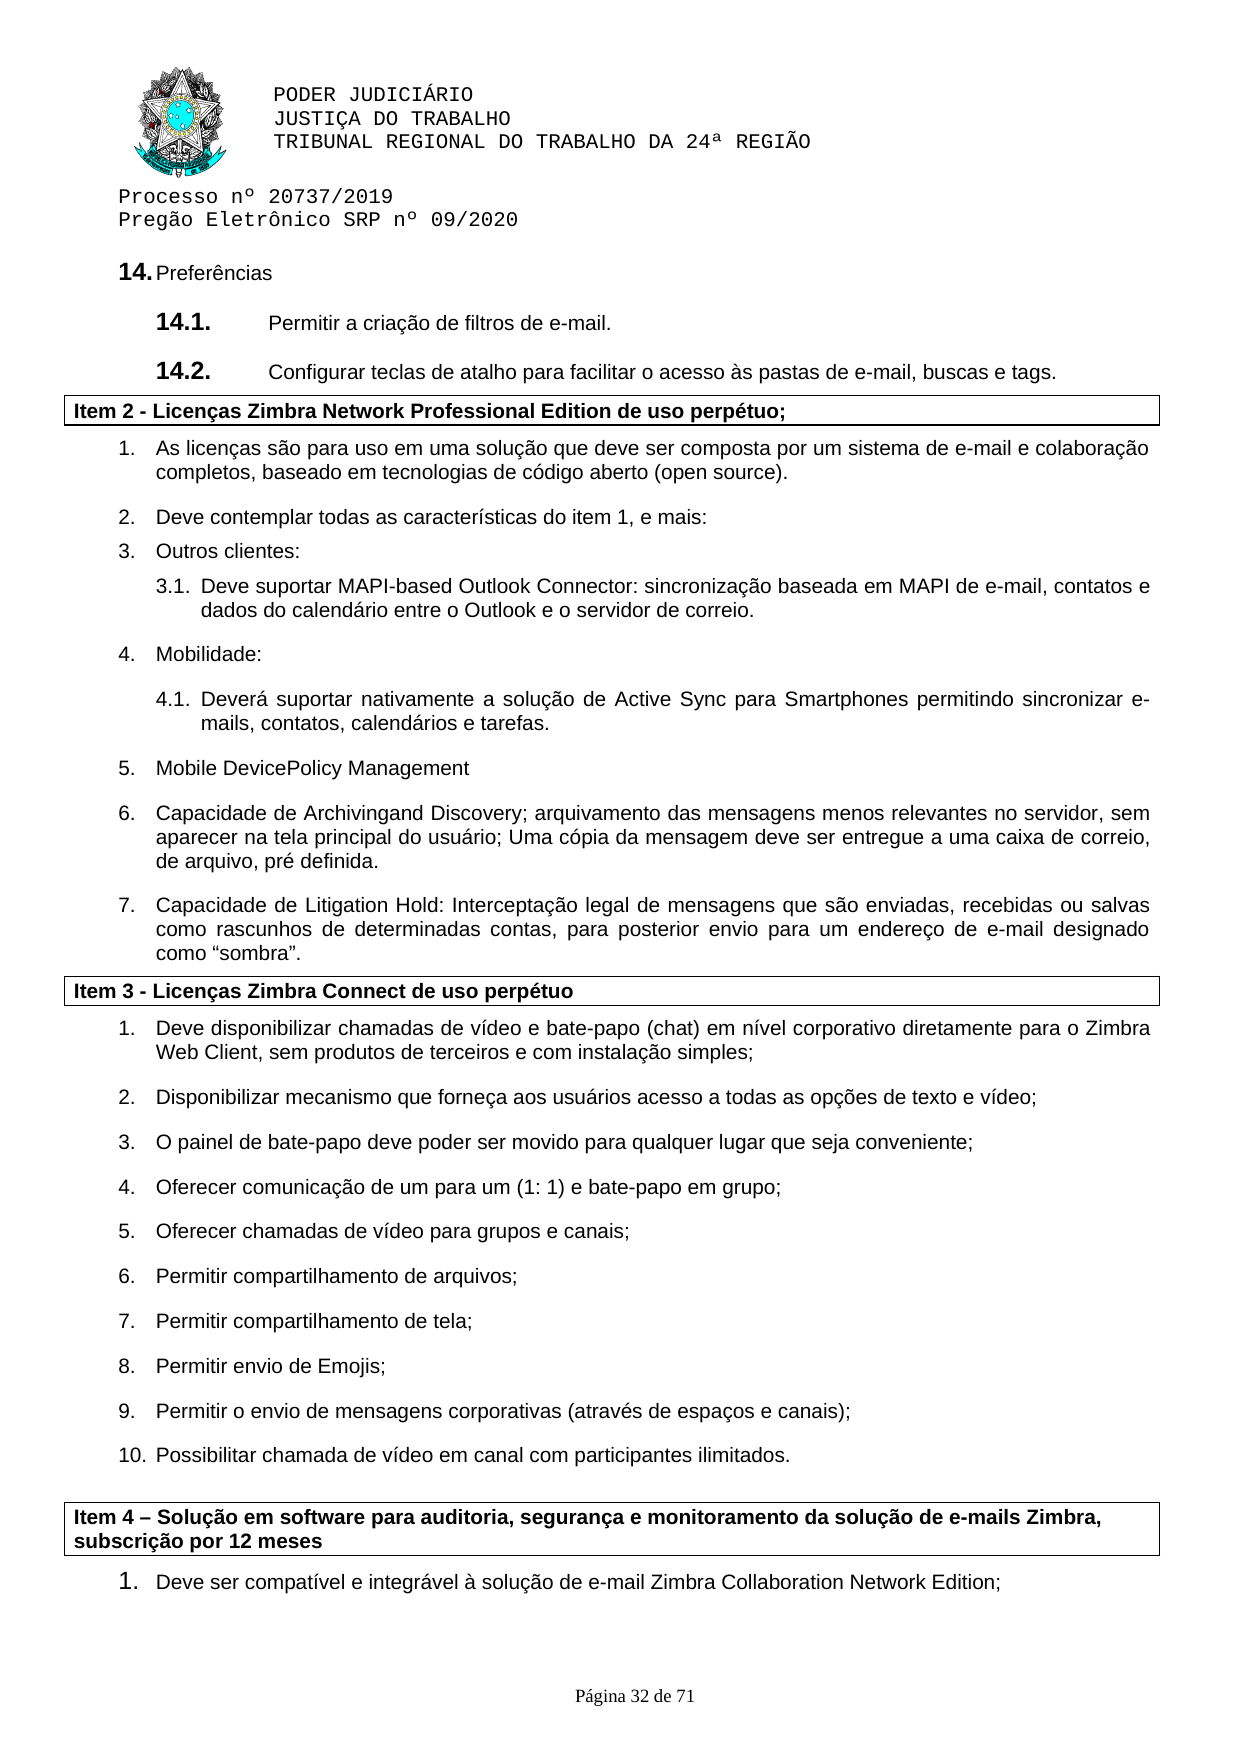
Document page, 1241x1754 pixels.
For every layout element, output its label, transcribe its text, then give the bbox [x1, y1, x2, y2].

list Outros clientes: [118, 539, 1152, 563]
list Mobilidade: [118, 642, 1152, 666]
list Oferecer chamadas de vídeo para grupos e canais; [118, 1219, 1152, 1243]
text Item 3 - Licenças Zimbra Connect de uso perpétuo [65, 977, 1159, 1005]
picture [133, 66, 228, 178]
list Permitir compartilhamento de arquivos; [118, 1264, 1152, 1288]
list Disponibilizar mecanismo que forneça aos usuários acesso a todas as opções de texto e vídeo; [118, 1085, 1152, 1109]
list Permitir compartilhamento de tela; [118, 1309, 1152, 1333]
text Item 2 - Licenças Zimbra Network Professional Edition de uso perpétuo; [65, 396, 1159, 424]
list Capacidade de Archivingand Discovery; arquivamento das mensagens menos relevantes no servidor, sem aparecer na tela principal do usuário; Uma cópia da mensagem deve ser entregue a uma caixa de correio, de arquivo, pré definida. [118, 801, 1152, 872]
list Preferências [118, 257, 1152, 286]
text Item 4 – Solução em software para auditoria, segurança e monitoramento da solução de e-mails Zimbra, subscrição por 12 meses [65, 1503, 1159, 1555]
list O painel de bate-papo deve poder ser movido para qualquer lugar que seja conveniente; [118, 1130, 1152, 1154]
list Deverá suportar nativamente a solução de Active Sync para Smartphones permitindo sincronizar e-mails, contatos, calendários e tarefas. [156, 687, 1152, 735]
list Deve disponibilizar chamadas de vídeo e bate-papo (chat) em nível corporativo diretamente para o Zimbra Web Client, sem produtos de terceiros e com instalação simples; [118, 1016, 1152, 1064]
list Oferecer comunicação de um para um (1: 1) e bate-papo em grupo; [118, 1174, 1152, 1198]
list Deve contemplar todas as características do item 1, e mais: [118, 505, 1152, 529]
list As licenças são para uso em uma solução que deve ser composta por um sistema de e-mail e colaboração completos, baseado em tecnologias de código aberto (open source). [118, 436, 1152, 484]
list Configurar teclas de atalho para facilitar o acesso às pastas de e-mail, buscas e tags. [156, 356, 1152, 385]
list Capacidade de Litigation Hold: Interceptação legal de mensagens que são enviadas, recebidas ou salvas como rascunhos de determinadas contas, para posterior envio para um endereço de e-mail designado como “sombra”. [118, 893, 1152, 965]
list Permitir a criação de filtros de e-mail. [156, 307, 1152, 335]
list Permitir envio de Emojis; [118, 1354, 1152, 1378]
list Mobile DevicePolicy Management [118, 756, 1152, 780]
list Possibilitar chamada de vídeo em canal com participantes ilimitados. [118, 1443, 1152, 1467]
list Deve suportar MAPI-based Outlook Connector: sincronização baseada em MAPI de e-mail, contatos e dados do calendário entre o Outlook e o servidor de correio. [156, 573, 1152, 621]
list Permitir o envio de mensagens corporativas (através de espaços e canais); [118, 1398, 1152, 1422]
list Deve ser compatível e integrável à solução de e-mail Zimbra Collaboration Network Edition; [118, 1566, 1152, 1595]
